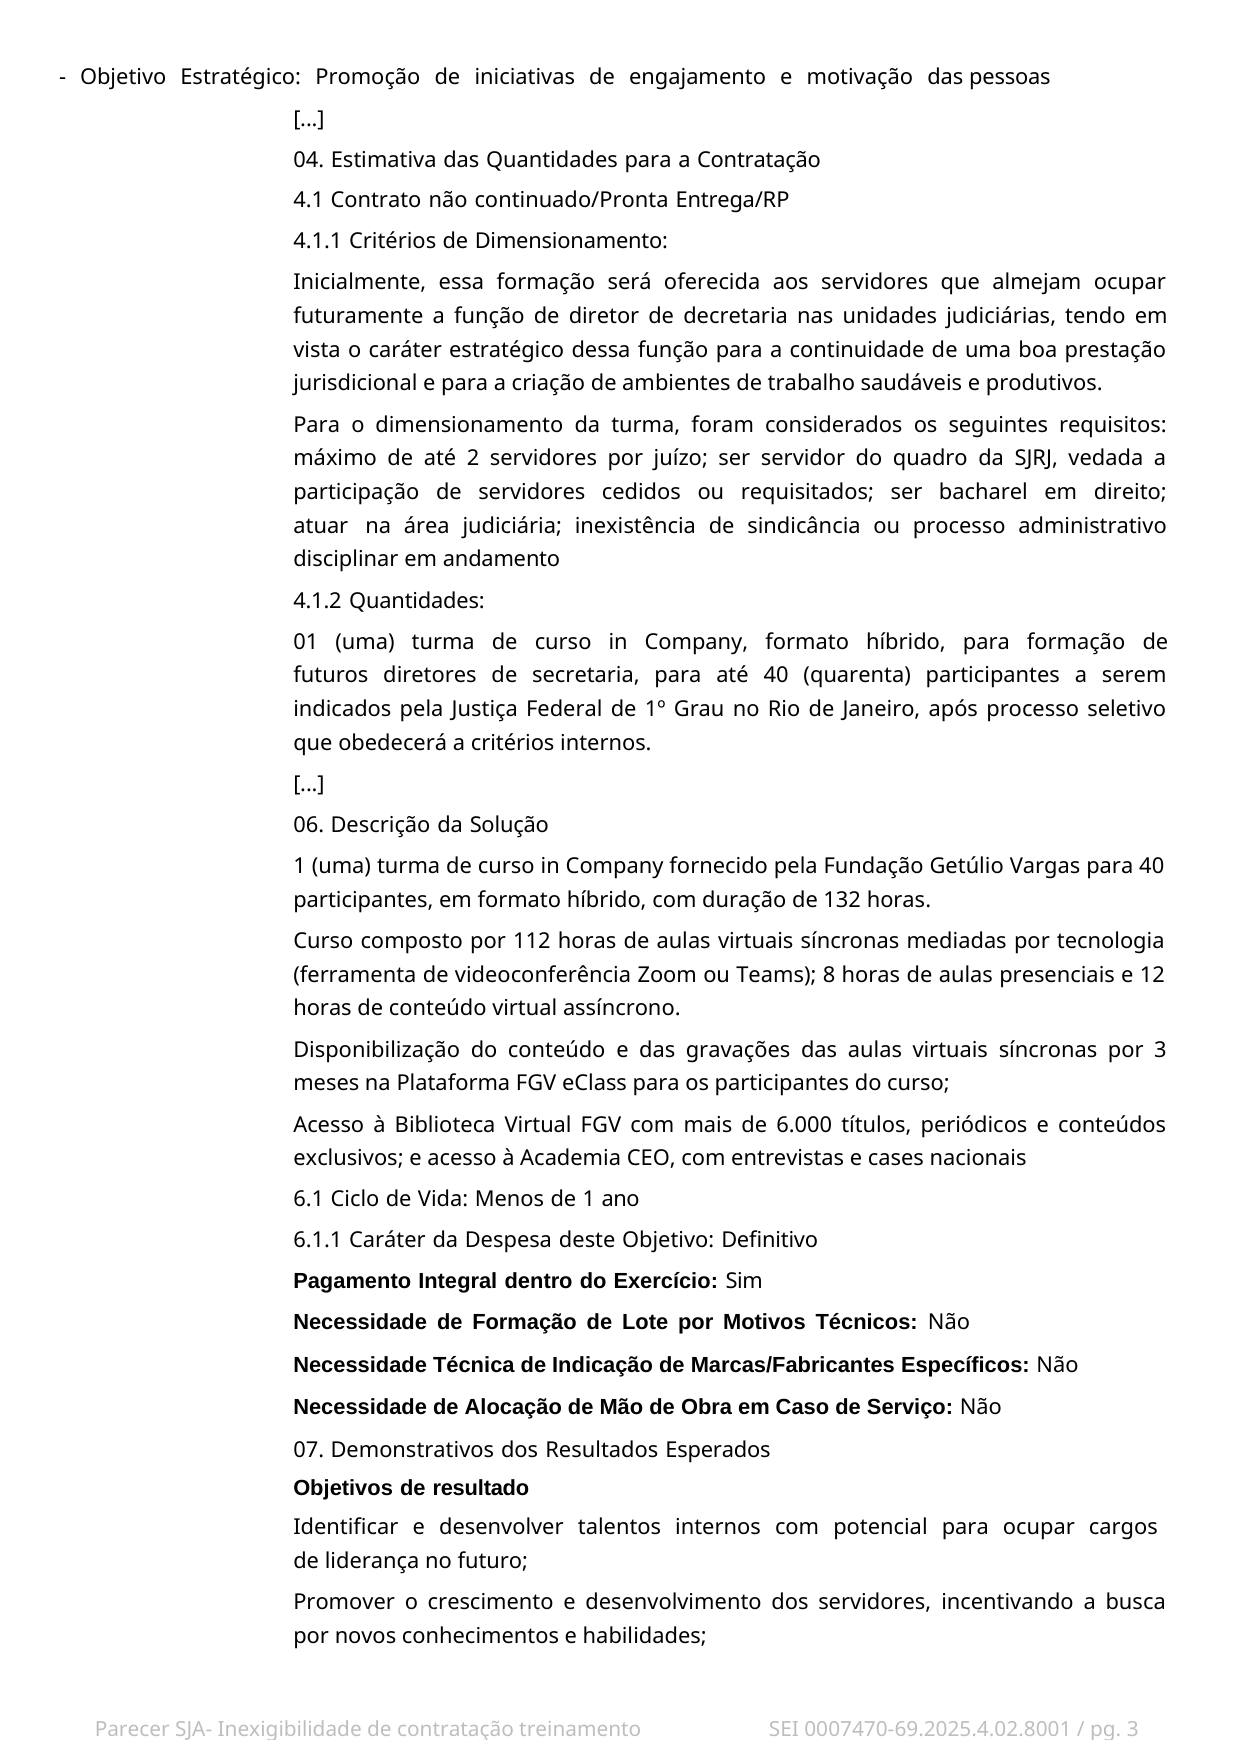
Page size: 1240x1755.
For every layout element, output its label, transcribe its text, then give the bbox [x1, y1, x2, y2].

text Identificar e desenvolver talentos internos com potencial para ocupar cargos de liderança no futuro; [293, 1511, 1181, 1574]
list Contrato não continuado/Pronta Entrega/RP [293, 184, 1181, 214]
list Quantidades: [293, 585, 1181, 614]
subtitle Objetivos de resultado [293, 1475, 1181, 1500]
list Descrição da Solução [293, 809, 1181, 839]
text 1 (uma) turma de curso in Company fornecido pela Fundação Getúlio Vargas para 40 participantes, em formato híbrido, com duração de 132 horas. [293, 850, 1166, 913]
text Disponibilização do conteúdo e das gravações das aulas virtuais síncronas por 3 meses na Plataforma FGV eClass para os participantes do curso; [293, 1033, 1167, 1097]
list Critérios de Dimensionamento: [293, 225, 1181, 255]
text 04. Estimativa das Quantidades para a Contratação [293, 143, 1181, 173]
text Promover o crescimento e desenvolvimento dos servidores, incentivando a busca por novos conhecimentos e habilidades; [293, 1586, 1181, 1649]
text Para o dimensionamento da turma, foram considerados os seguintes requisitos: máximo de até 2 servidores por juízo; ser servidor do quadro da SJRJ, vedada a participação de servidores cedidos ou requisitados; ser bacharel em direito; atuar na área judiciária; inexistência de sindicância ou processo administrativo disciplinar em andamento [293, 409, 1167, 573]
list Ciclo de Vida: Menos de 1 ano [293, 1183, 1181, 1213]
subtitle Pagamento Integral dentro do Exercício: Sim [293, 1265, 1181, 1295]
list Caráter da Despesa deste Objetivo: Definitivo [293, 1224, 1181, 1254]
text 01 (uma) turma de curso in Company, formato híbrido, para formação de futuros diretores de secretaria, para até 40 (quarenta) participantes a serem indicados pela Justiça Federal de 1º Grau no Rio de Janeiro, após processo seletivo que obedecerá a critérios internos. [293, 626, 1168, 756]
list Demonstrativos dos Resultados Esperados [293, 1434, 1181, 1463]
text Acesso à Biblioteca Virtual FGV com mais de 6.000 títulos, periódicos e conteúdos exclusivos; e acesso à Academia CEO, com entrevistas e cases nacionais [293, 1108, 1167, 1172]
text [...] [293, 768, 1181, 798]
text Necessidade de Formação de Lote por Motivos Técnicos: Não Necessidade Técnica de Indicação de Marcas/Fabricantes Específicos: Não Necessidade de Alocação de Mão de Obra em Caso de Serviço: Não [293, 1306, 1099, 1421]
text Inicialmente, essa formação será oferecida aos servidores que almejam ocupar futuramente a função de diretor de decretaria nas unidades judiciárias, tendo em vista o caráter estratégico dessa função para a continuidade de uma boa prestação jurisdicional e para a criação de ambientes de trabalho saudáveis e produtivos. [293, 266, 1167, 397]
list Objetivo Estratégico: Promoção de iniciativas de engajamento e motivação das pessoas [59, 61, 1167, 91]
text Curso composto por 112 horas de aulas virtuais síncronas mediadas por tecnologia (ferramenta de videoconferência Zoom ou Teams); 8 horas de aulas presenciais e 12 horas de conteúdo virtual assíncrono. [293, 925, 1166, 1022]
text [...] [293, 103, 1181, 132]
